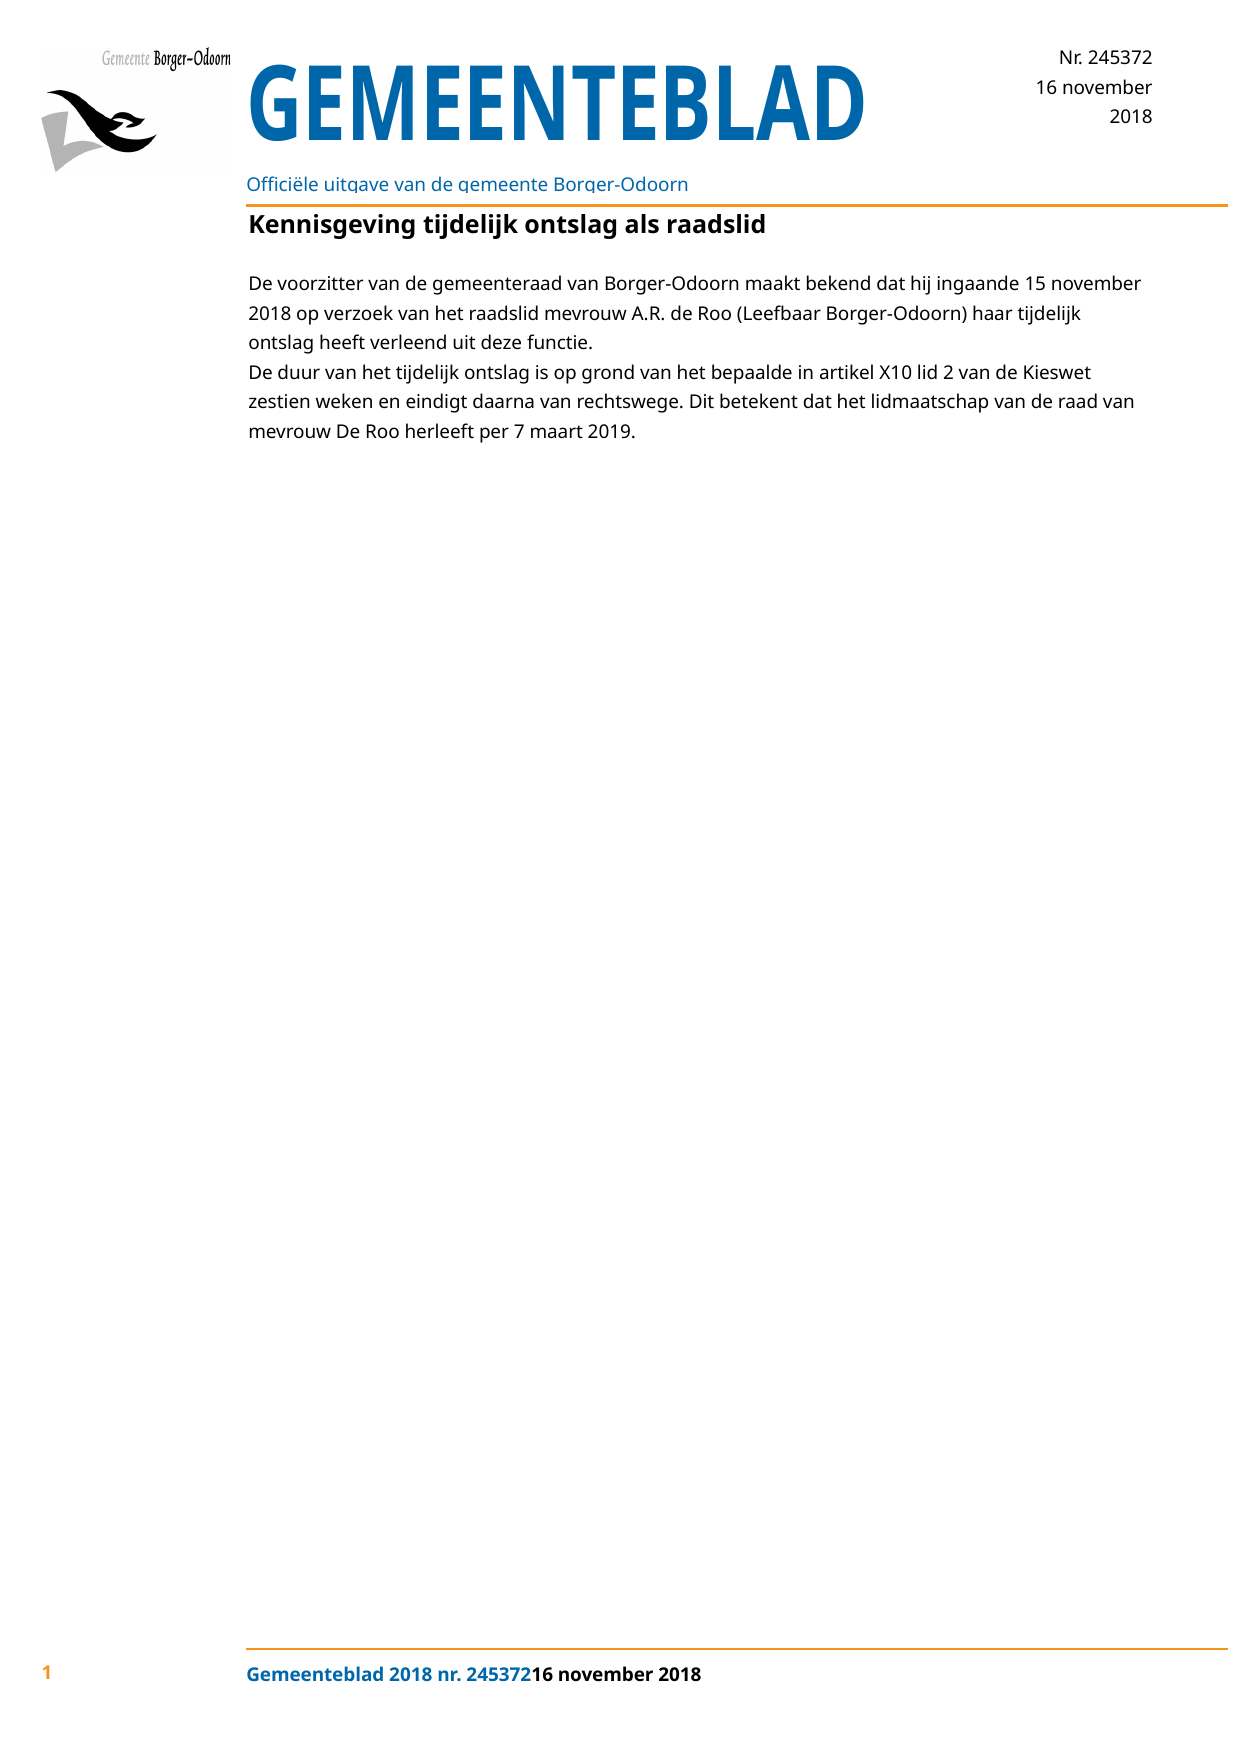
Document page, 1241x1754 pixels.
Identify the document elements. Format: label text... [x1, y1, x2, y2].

picture [41, 47, 231, 172]
text De duur van het tijdelijk ontslag is op grond van het bepaalde in artikel X10 lid 2 van de Kieswet zestien weken en eindigt daarna van rechtswege. Dit betekent dat het lidmaatschap van de raad van mevrouw De Roo herleeft per 7 maart 2019. [248, 359, 1152, 444]
text Kennisgeving tijdelijk ontslag als raadslid [248, 207, 1152, 241]
text De voorzitter van de gemeenteraad van Borger-Odoorn maakt bekend dat hij ingaande 15 november 2018 op verzoek van het raadslid mevrouw A.R. de Roo (Leefbaar Borger-Odoorn) haar tijdelijk ontslag heeft verleend uit deze functie. [248, 270, 1152, 355]
